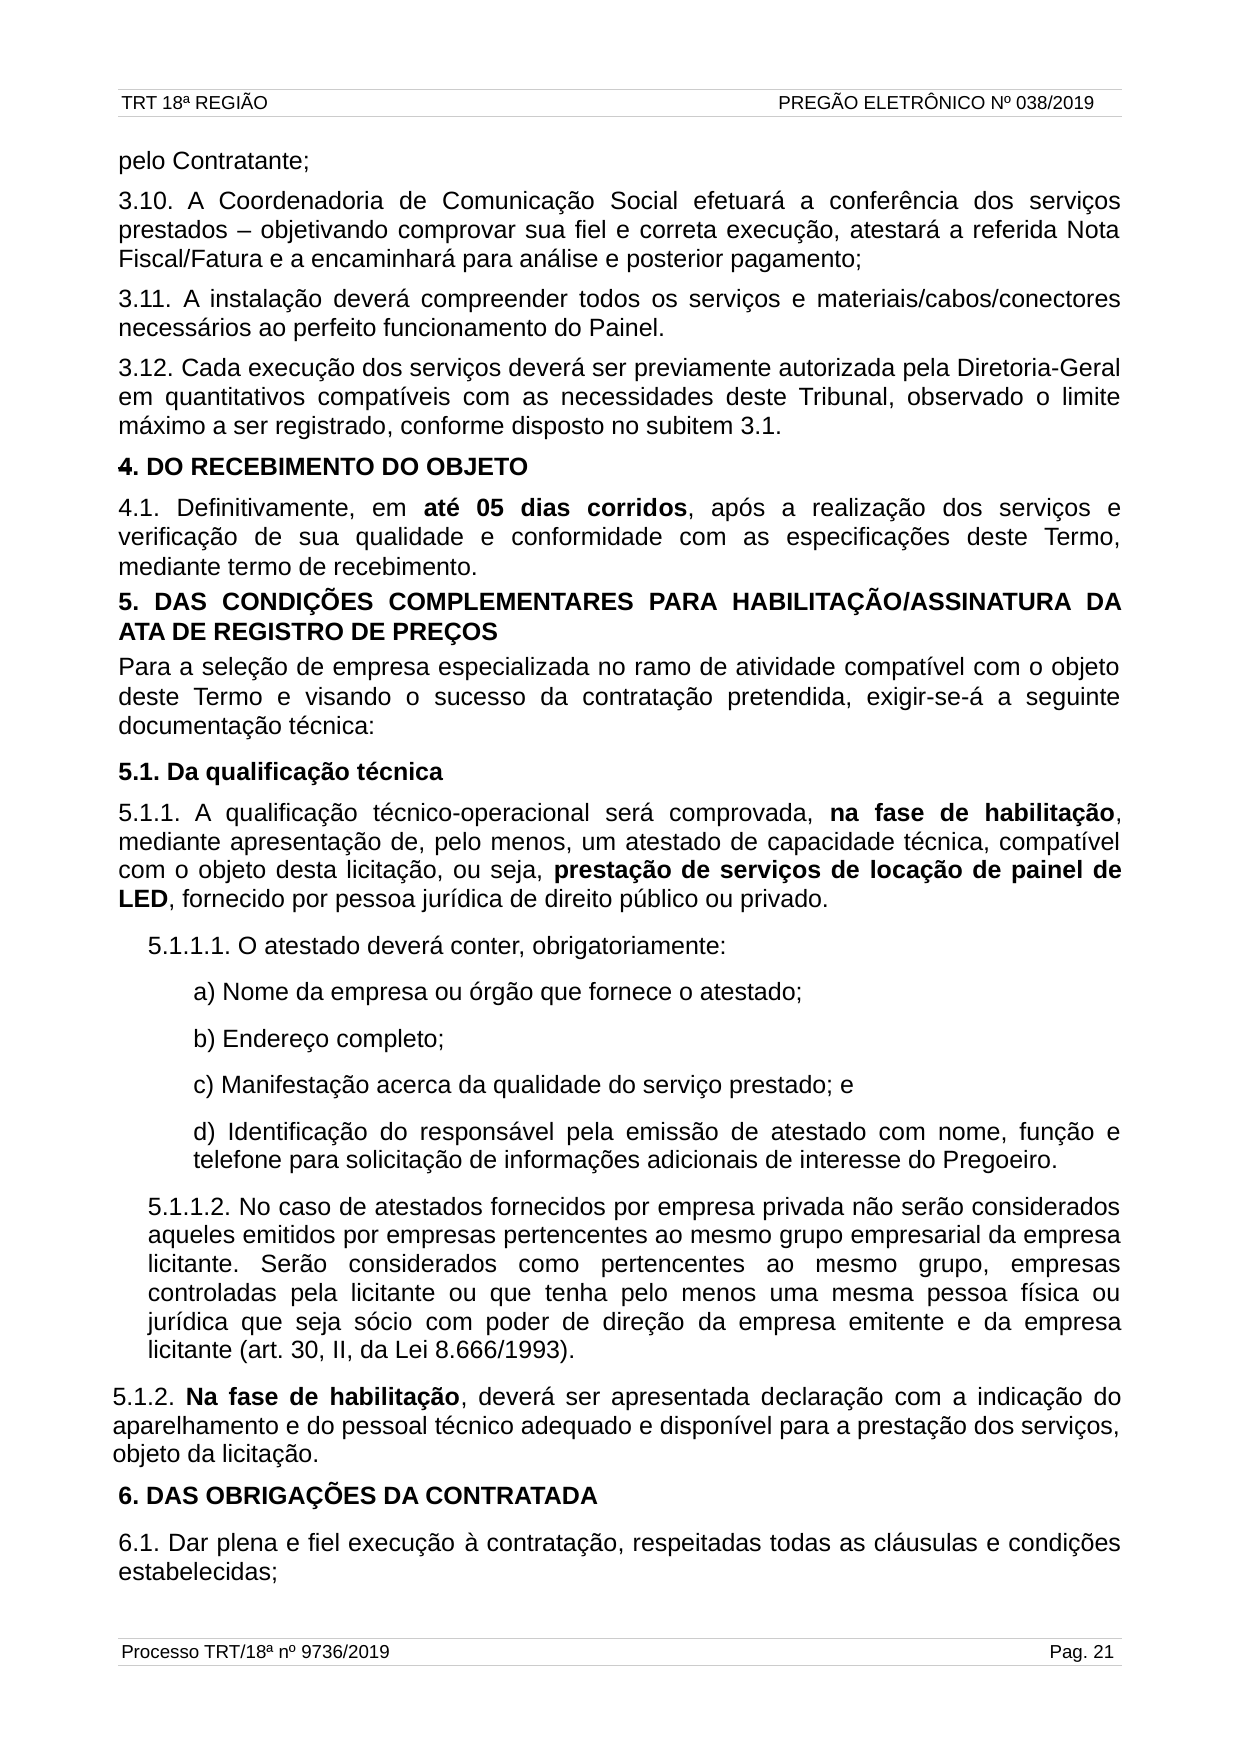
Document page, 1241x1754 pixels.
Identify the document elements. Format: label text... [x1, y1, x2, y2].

text 3.12. Cada execução dos serviços deverá ser previamente autorizada pela Diretoria-Geral em quantitativos compatíveis com as necessidades deste Tribunal, observado o limite máximo a ser registrado, conforme disposto no subitem 3.1. [118, 353, 1122, 440]
text b) Endereço completo; [193, 1023, 1122, 1052]
text 5.1.1.2. No caso de atestados fornecidos por empresa privada não serão considerados aqueles emitidos por empresas pertencentes ao mesmo grupo empresarial da empresa licitante. Serão considerados como pertencentes ao mesmo grupo, empresas controladas pela licitante ou que tenha pelo menos uma mesma pessoa física ou jurídica que seja sócio com poder de direção da empresa emitente e da empresa licitante (art. 30, II, da Lei 8.666/1993). [148, 1192, 1122, 1364]
text pelo Contratante; [118, 146, 1122, 174]
text 5.1.2. Na fase de habilitação, deverá ser apresentada declaração com a indicação do aparelhamento e do pessoal técnico adequado e disponível para a prestação dos serviços, objeto da licitação. [112, 1382, 1122, 1468]
text d) Identificação do responsável pela emissão de atestado com nome, função e telefone para solicitação de informações adicionais de interesse do Pregoeiro. [193, 1116, 1122, 1174]
text 3.10. A Coordenadoria de Comunicação Social efetuará a conferência dos serviços prestados – objetivando comprovar sua fiel e correta execução, atestará a referida Nota Fiscal/Fatura e a encaminhará para análise e posterior pagamento; [118, 186, 1122, 272]
text Para a seleção de empresa especializada no ramo de atividade compatível com o objeto deste Termo e visando o sucesso da contratação pretendida, exigir-se-á a seguinte documentação técnica: [118, 651, 1122, 740]
text 5.1. Da qualificação técnica [118, 757, 1122, 786]
text 5.1.1.1. O atestado deverá conter, obrigatoriamente: [148, 931, 1122, 959]
text 4. DO RECEBIMENTO DO OBJETO [118, 451, 1122, 480]
text a) Nome da empresa ou órgão que fornece o atestado; [193, 977, 1122, 1006]
text 6.1. Dar plena e fiel execução à contratação, respeitadas todas as cláusulas e condições estabelecidas; [118, 1527, 1122, 1586]
text c) Manifestação acerca da qualidade do serviço prestado; e [193, 1070, 1122, 1099]
text 6. DAS OBRIGAÇÕES DA CONTRATADA [118, 1480, 1122, 1509]
text 4.1. Definitivamente, em até 05 dias corridos, após a realização dos serviços e verificação de sua qualidade e conformidade com as especificações deste Termo, mediante termo de recebimento. [118, 492, 1122, 580]
text 5. DAS CONDIÇÕES COMPLEMENTARES PARA HABILITAÇÃO/ASSINATURA DA ATA DE REGISTRO DE PREÇOS [118, 586, 1122, 645]
text 3.11. A instalação deverá compreender todos os serviços e materiais/cabos/conectores necessários ao perfeito funcionamento do Painel. [118, 284, 1122, 342]
text 5.1.1. A qualificação técnico-operacional será comprovada, na fase de habilitação, mediante apresentação de, pelo menos, um atestado de capacidade técnica, compatível com o objeto desta licitação, ou seja, prestação de serviços de locação de painel de LED, fornecido por pessoa jurídica de direito público ou privado. [118, 798, 1122, 913]
